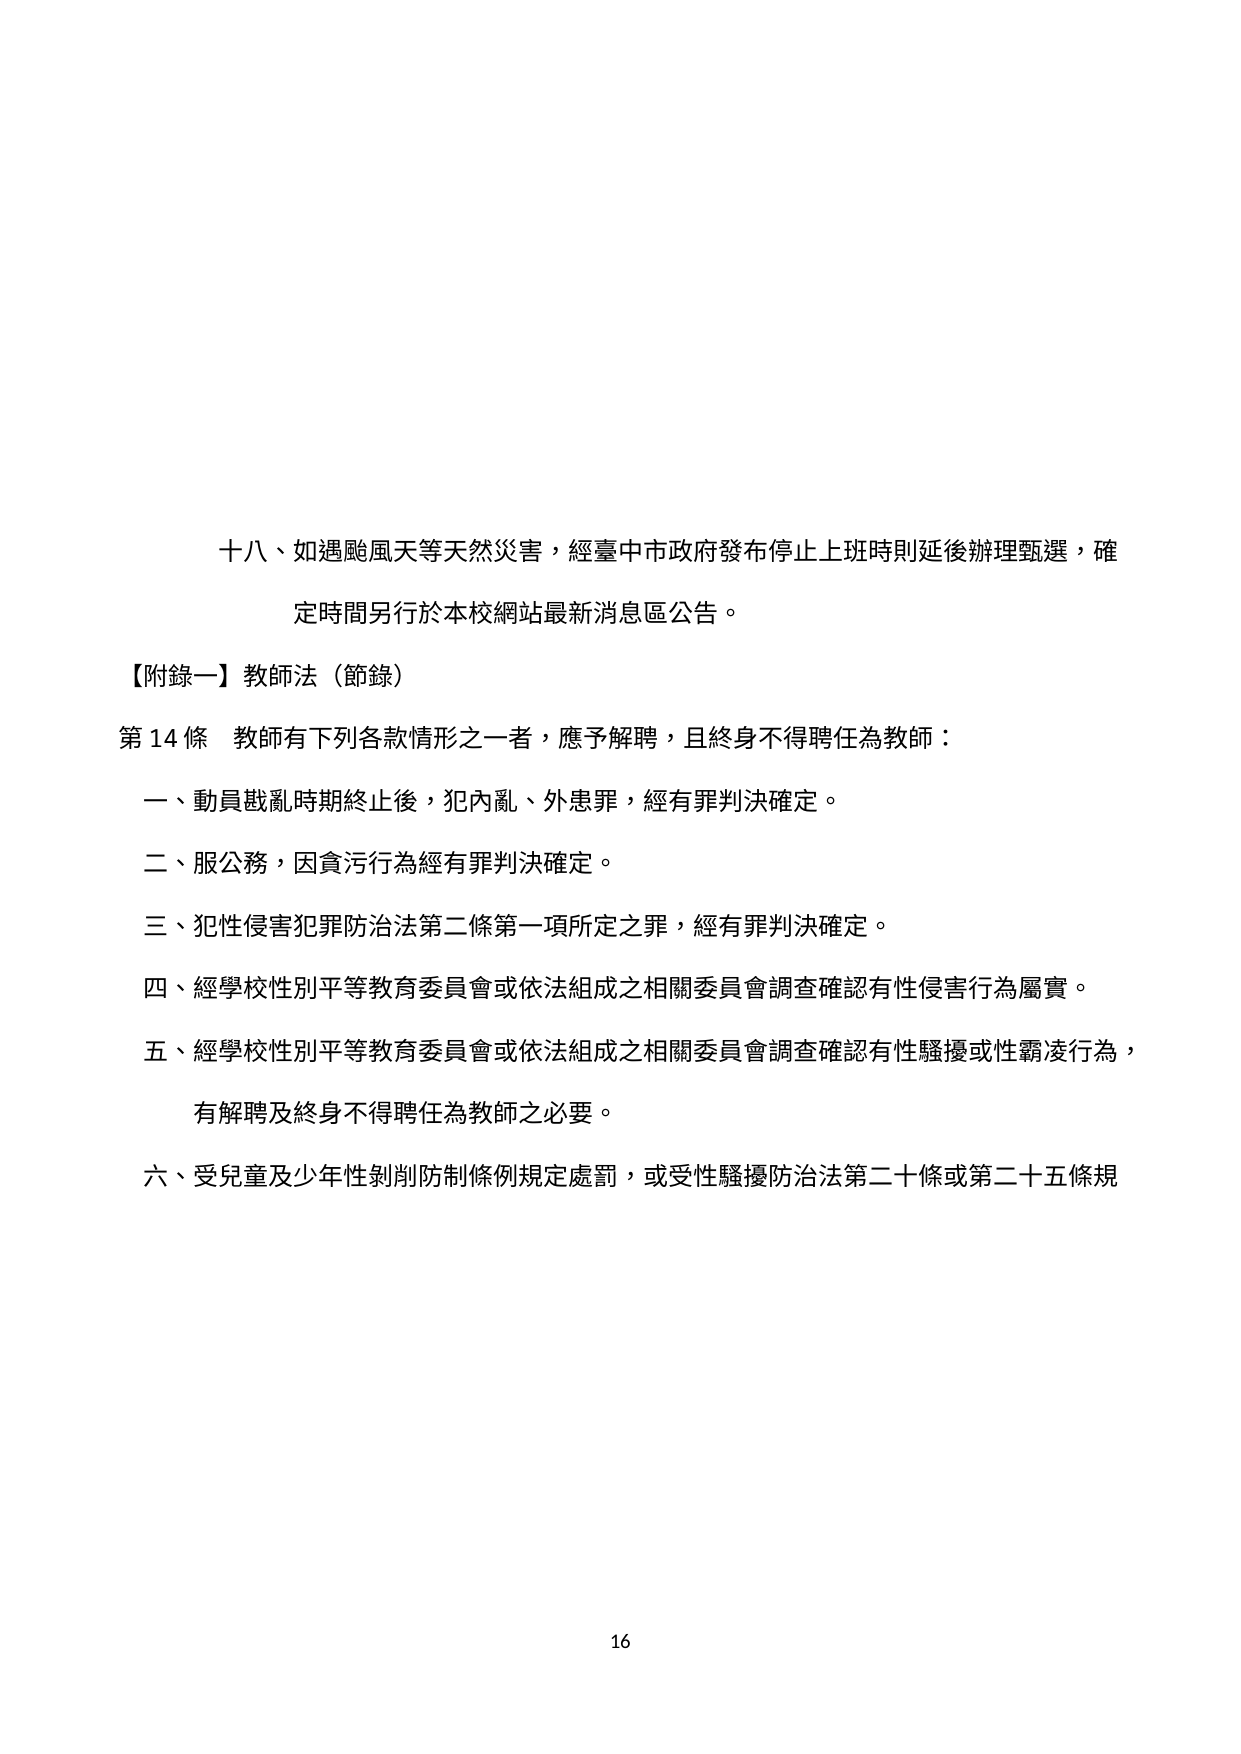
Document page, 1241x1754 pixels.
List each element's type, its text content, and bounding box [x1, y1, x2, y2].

text 五、經學校性別平等教育委員會或依法組成之相關委員會調查確認有性騷擾或性霸凌行為，有解聘及終身不得聘任為教師之必要。 [143, 1008, 1122, 1133]
text 【附錄一】教師法（節錄） [118, 633, 1122, 695]
text 二、服公務，因貪污行為經有罪判決確定。 [118, 820, 1122, 883]
text 四、經學校性別平等教育委員會或依法組成之相關委員會調查確認有性侵害行為屬實。 [118, 945, 1122, 1008]
text 第14條 教師有下列各款情形之一者，應予解聘，且終身不得聘任為教師： [118, 695, 1122, 758]
text 三、犯性侵害犯罪防治法第二條第一項所定之罪，經有罪判決確定。 [118, 883, 1122, 945]
text 十八、如遇颱風天等天然災害，經臺中市政府發布停止上班時則延後辦理甄選，確定時間另行於本校網站最新消息區公告。 [218, 508, 1122, 633]
text 一、動員戡亂時期終止後，犯內亂、外患罪，經有罪判決確定。 [118, 758, 1122, 820]
text 六、受兒童及少年性剝削防制條例規定處罰，或受性騷擾防治法第二十條或第二十五條規 [143, 1133, 1122, 1195]
